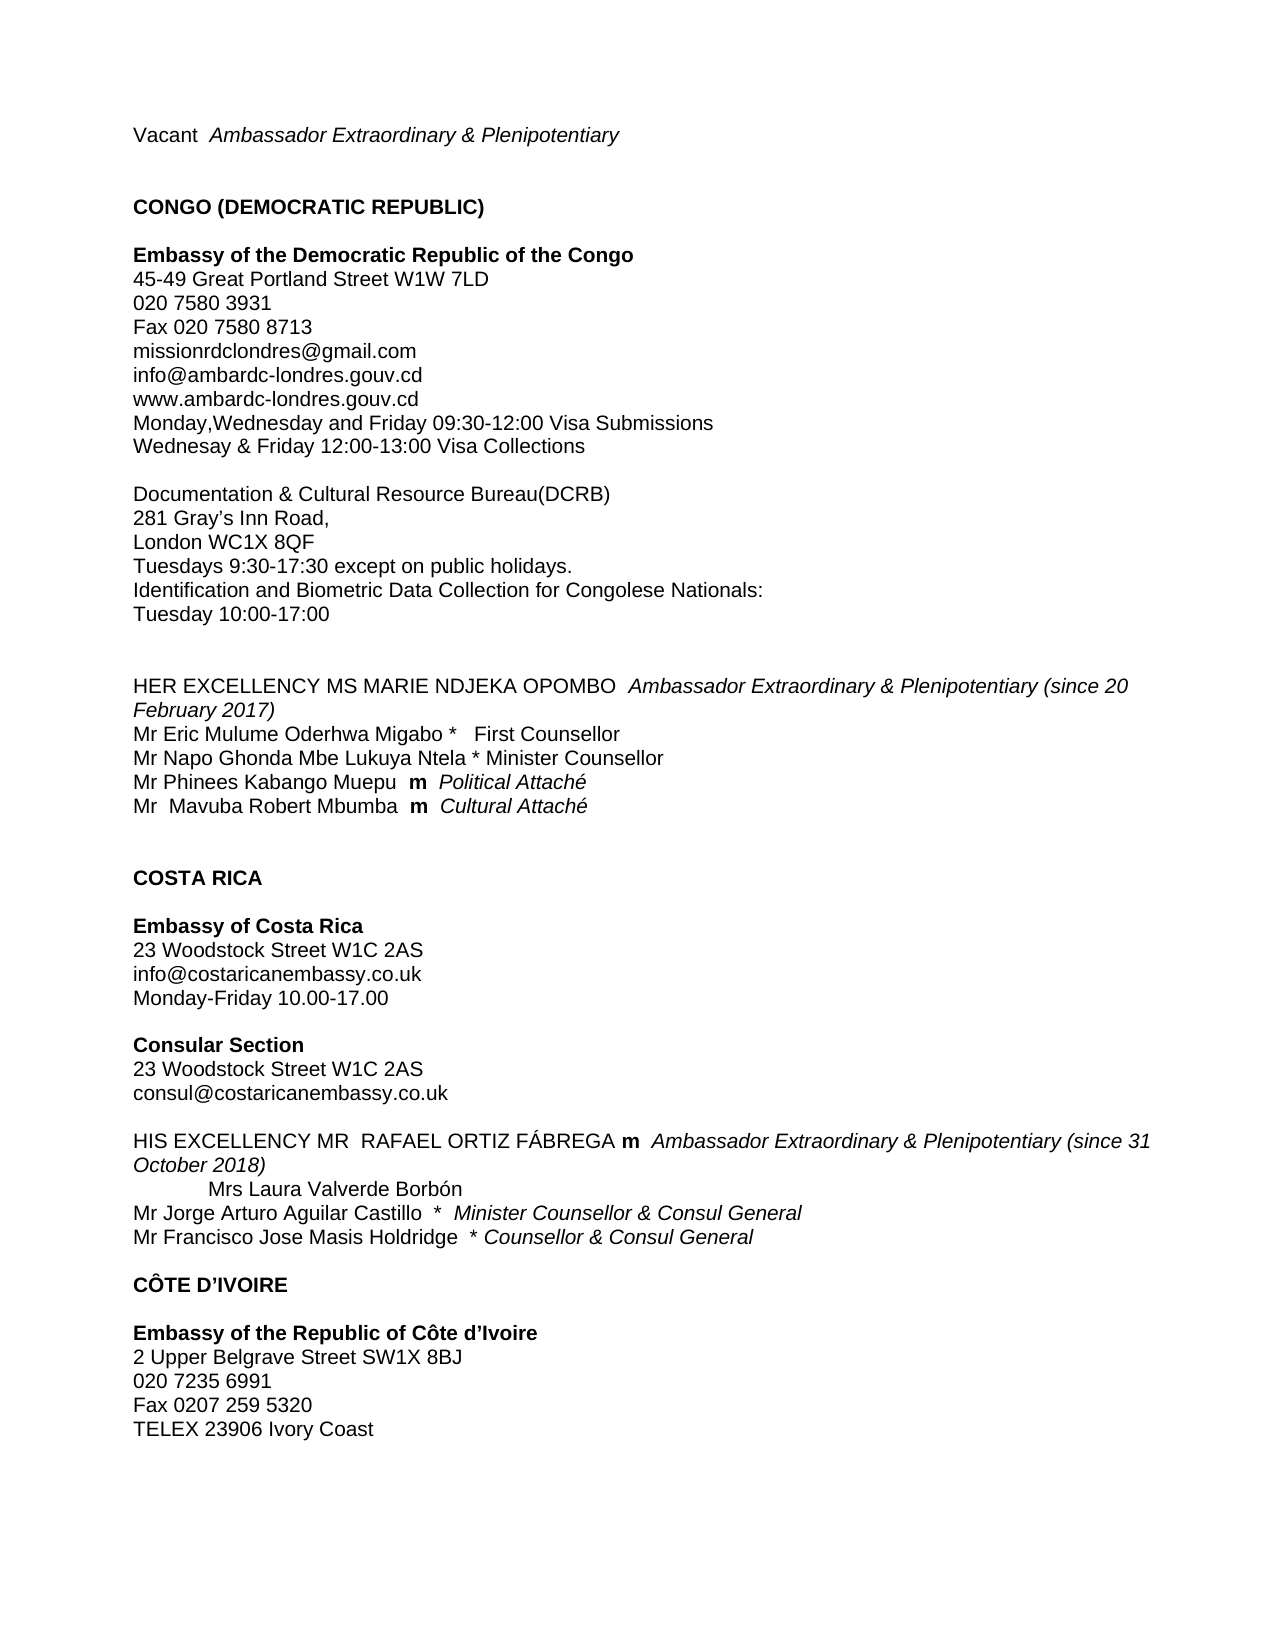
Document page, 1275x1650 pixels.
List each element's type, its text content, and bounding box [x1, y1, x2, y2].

text CȎTE D’IVOIRE [133, 1273, 1181, 1297]
text consul@costaricanembassy.co.uk [133, 1081, 1181, 1105]
text Embassy of Costa Rica [133, 913, 1181, 937]
text Vacant Ambassador Extraordinary & Plenipotentiary [133, 123, 1181, 147]
text Documentation & Cultural Resource Bureau(DCRB) [133, 482, 1181, 506]
text www.ambardc-londres.gouv.cd [133, 386, 1181, 410]
text missionrdclondres@gmail.com [133, 338, 1181, 362]
text Identification and Biometric Data Collection for Congolese Nationals: [133, 578, 1181, 602]
text Fax 0207 259 5320 [133, 1393, 1181, 1417]
text Tuesdays 9:30-17:30 except on public holidays. [133, 554, 1181, 578]
text 020 7580 3931 [133, 291, 1181, 314]
text 020 7235 6991 [133, 1369, 1181, 1393]
text London WC1X 8QF [133, 530, 1181, 554]
text HIS EXCELLENCY MR RAFAEL ORTIZ FÁBREGA m Ambassador Extraordinary & Plenipotentiary (since 31 October 2018) [133, 1129, 1181, 1177]
text Wednesay & Friday 12:00-13:00 Visa Collections [133, 434, 1181, 458]
text info@ambardc-londres.gouv.cd [133, 362, 1181, 386]
text Monday-Friday 10.00-17.00 [133, 985, 1181, 1009]
text Mr Jorge Arturo Aguilar Castillo * Minister Counsellor & Consul General [133, 1201, 1181, 1225]
text 23 Woodstock Street W1C 2AS [133, 937, 1181, 961]
text 2 Upper Belgrave Street SW1X 8BJ [133, 1345, 1181, 1369]
text Tuesday 10:00-17:00 [133, 602, 1181, 626]
subtitle Embassy of the Democratic Republic of the Congo [133, 243, 1181, 267]
text Mr Mavuba Robert Mbumba m Cultural Attaché [133, 794, 1181, 818]
subtitle Embassy of the Republic of Côte d’Ivoire [133, 1321, 1181, 1345]
text HER EXCELLENCY MS MARIE NDJEKA OPOMBO Ambassador Extraordinary & Plenipotentiary (since 20 February 2017) [133, 674, 1181, 722]
text COSTA RICA [133, 866, 1181, 889]
text Mr Eric Mulume Oderhwa Migabo * First Counsellor [133, 722, 1181, 746]
text Fax 020 7580 8713 [133, 314, 1181, 338]
text Monday,Wednesday and Friday 09:30-12:00 Visa Submissions [133, 410, 1181, 434]
text Mr Francisco Jose Masis Holdridge * Counsellor & Consul General [133, 1225, 1181, 1249]
text 23 Woodstock Street W1C 2AS [133, 1057, 1181, 1081]
subtitle Consular Section [133, 1033, 1181, 1057]
text Mr Napo Ghonda Mbe Lukuya Ntela * Minister Counsellor [133, 746, 1181, 770]
text 281 Gray’s Inn Road, [133, 506, 1181, 530]
text 45-49 Great Portland Street W1W 7LD [133, 267, 1181, 291]
text Mrs Laura Valverde Borbón [133, 1177, 1181, 1201]
text TELEX 23906 Ivory Coast [133, 1417, 1181, 1441]
text info@costaricanembassy.co.uk [133, 961, 1181, 985]
text Mr Phinees Kabango Muepu m Political Attaché [133, 770, 1181, 794]
text CONGO (DEMOCRATIC REPUBLIC) [133, 195, 1181, 219]
